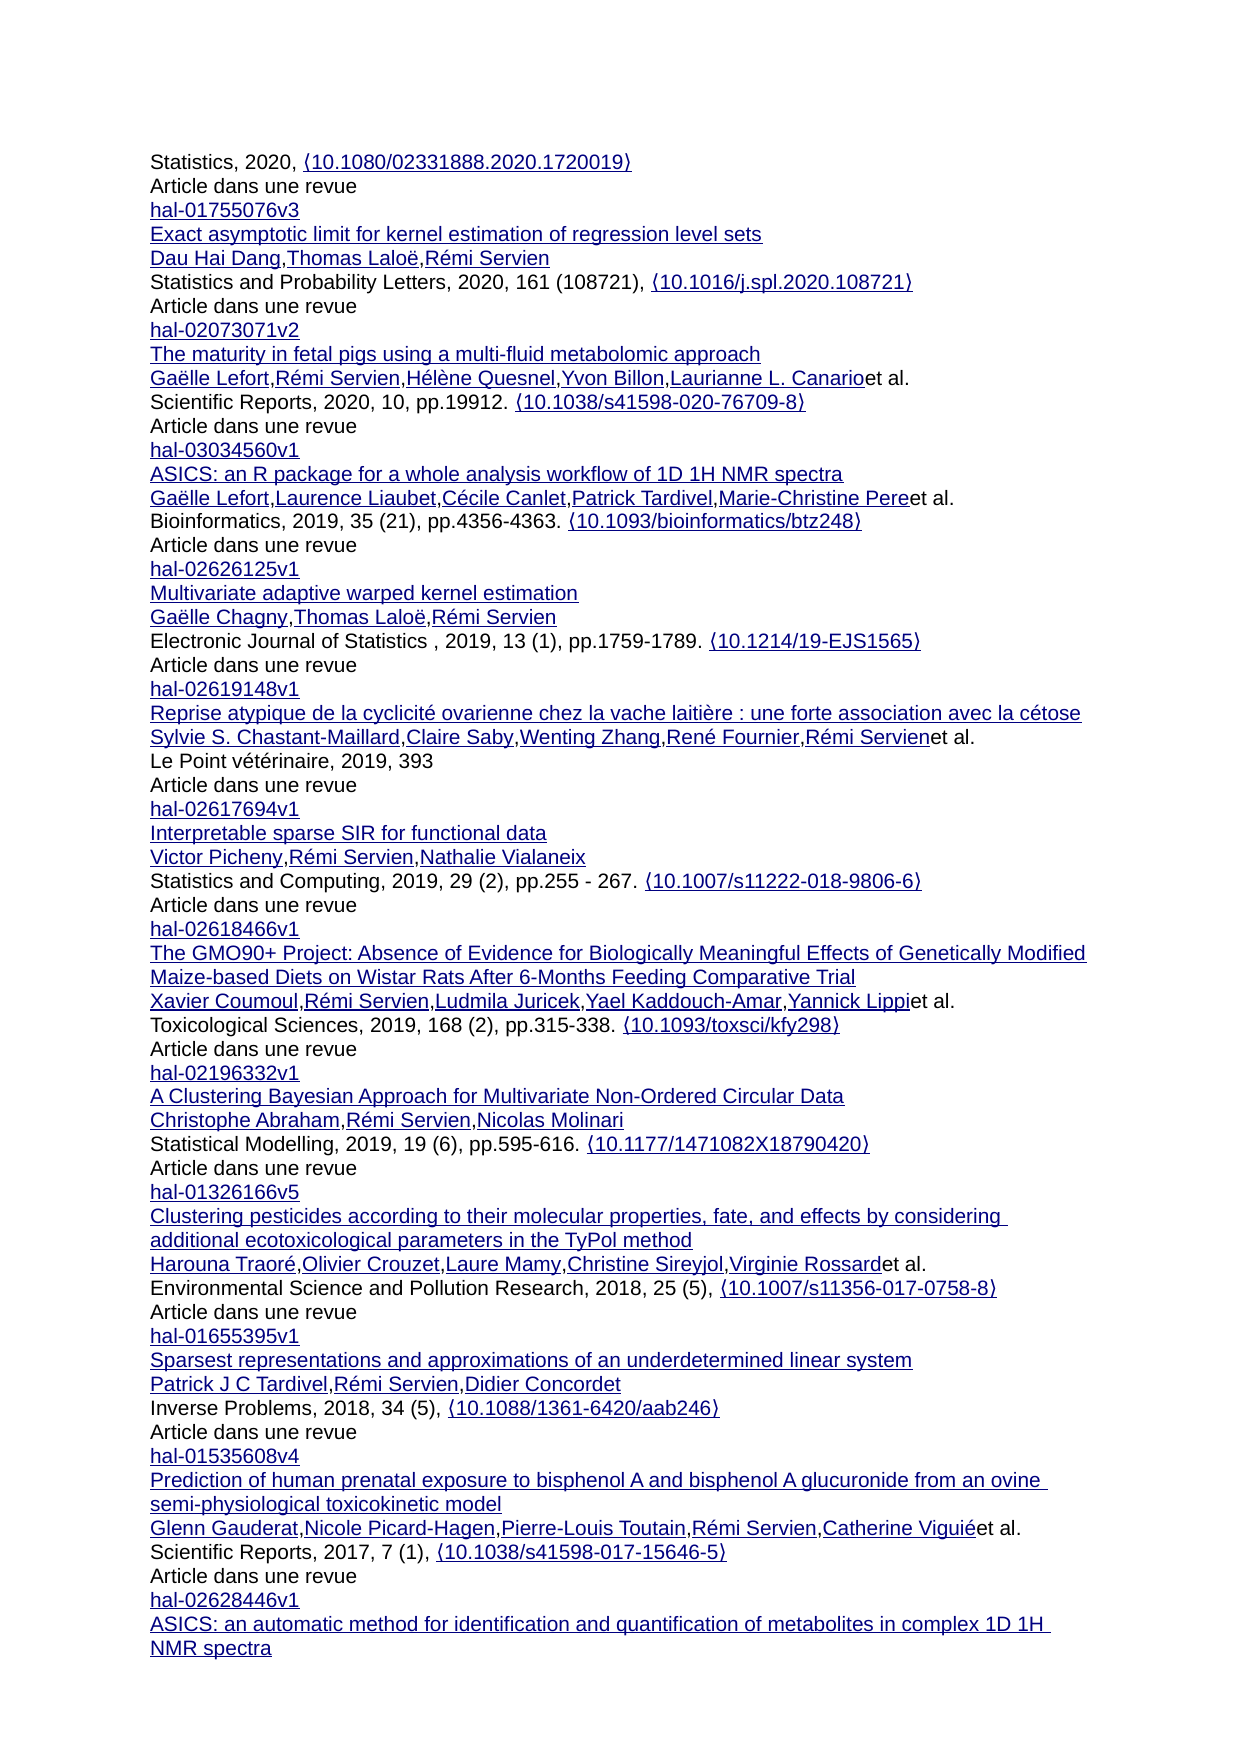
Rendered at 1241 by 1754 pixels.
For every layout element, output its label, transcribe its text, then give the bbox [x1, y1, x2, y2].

table_cell Multivariate adaptive warped kernel estimation Gaëlle Chagny,Thomas Laloë,Rémi Servien Electronic Journal of Statistics , 2019, 13 (1), pp.1759-1789. ⟨10.1214/19-EJS1565⟩ Article dans une revue hal-02619148v1 [150, 581, 1090, 701]
table_cell ASICS: an automatic method for identification and quantification of metabolites in complex 1D 1H NMR spectra [150, 1611, 1090, 1659]
table_cell The maturity in fetal pigs using a multi-fluid metabolomic approach Gaëlle Lefort,Rémi Servien,Hélène Quesnel,Yvon Billon,Laurianne L. Canarioet al. Scientific Reports, 2020, 10, pp.19912. ⟨10.1038/s41598-020-76709-8⟩ Article dans une revue hal-03034560v1 [150, 342, 1090, 461]
table_cell Prediction of human prenatal exposure to bisphenol A and bisphenol A glucuronide from an ovine semi-physiological toxicokinetic model Glenn Gauderat,Nicole Picard-Hagen,Pierre-Louis Toutain,Rémi Servien,Catherine Viguiéet al. Scientific Reports, 2017, 7 (1), ⟨10.1038/s41598-017-15646-5⟩ Article dans une revue hal-02628446v1 [150, 1468, 1090, 1611]
table_cell ASICS: an R package for a whole analysis workflow of 1D 1H NMR spectra Gaëlle Lefort,Laurence Liaubet,Cécile Canlet,Patrick Tardivel,Marie-Christine Pereet al. Bioinformatics, 2019, 35 (21), pp.4356-4363. ⟨10.1093/bioinformatics/btz248⟩ Article dans une revue hal-02626125v1 [150, 461, 1090, 581]
table_cell Sparsest representations and approximations of an underdetermined linear system Patrick J C Tardivel,Rémi Servien,Didier Concordet Inverse Problems, 2018, 34 (5), ⟨10.1088/1361-6420/aab246⟩ Article dans une revue hal-01535608v4 [150, 1348, 1090, 1468]
table_cell Exact asymptotic limit for kernel estimation of regression level sets Dau Hai Dang,Thomas Laloë,Rémi Servien Statistics and Probability Letters, 2020, 161 (108721), ⟨10.1016/j.spl.2020.108721⟩ Article dans une revue hal-02073071v2 [150, 222, 1090, 342]
table_cell Clustering pesticides according to their molecular properties, fate, and effects by considering additional ecotoxicological parameters in the TyPol method Harouna Traoré,Olivier Crouzet,Laure Mamy,Christine Sireyjol,Virginie Rossardet al. Environmental Science and Pollution Research, 2018, 25 (5), ⟨10.1007/s11356-017-0758-8⟩ Article dans une revue hal-01655395v1 [150, 1204, 1090, 1348]
table_cell The GMO90+ Project: Absence of Evidence for Biologically Meaningful Effects of Genetically Modified Maize-based Diets on Wistar Rats After 6-Months Feeding Comparative Trial Xavier Coumoul,Rémi Servien,Ludmila Juricek,Yael Kaddouch-Amar,Yannick Lippiet al. Toxicological Sciences, 2019, 168 (2), pp.315-338. ⟨10.1093/toxsci/kfy298⟩ Article dans une revue hal-02196332v1 [150, 941, 1090, 1084]
table_cell A Clustering Bayesian Approach for Multivariate Non-Ordered Circular Data Christophe Abraham,Rémi Servien,Nicolas Molinari Statistical Modelling, 2019, 19 (6), pp.595-616. ⟨10.1177/1471082X18790420⟩ Article dans une revue hal-01326166v5 [150, 1084, 1090, 1204]
table_cell Reprise atypique de la cyclicité ovarienne chez la vache laitière : une forte association avec la cétose Sylvie S. Chastant-Maillard,Claire Saby,Wenting Zhang,René Fournier,Rémi Servienet al. Le Point vétérinaire, 2019, 393 Article dans une revue hal-02617694v1 [150, 701, 1090, 821]
table_cell Statistics, 2020, ⟨10.1080/02331888.2020.1720019⟩ Article dans une revue hal-01755076v3 [150, 150, 1090, 222]
table_cell Interpretable sparse SIR for functional data Victor Picheny,Rémi Servien,Nathalie Vialaneix Statistics and Computing, 2019, 29 (2), pp.255 - 267. ⟨10.1007/s11222-018-9806-6⟩ Article dans une revue hal-02618466v1 [150, 821, 1090, 941]
